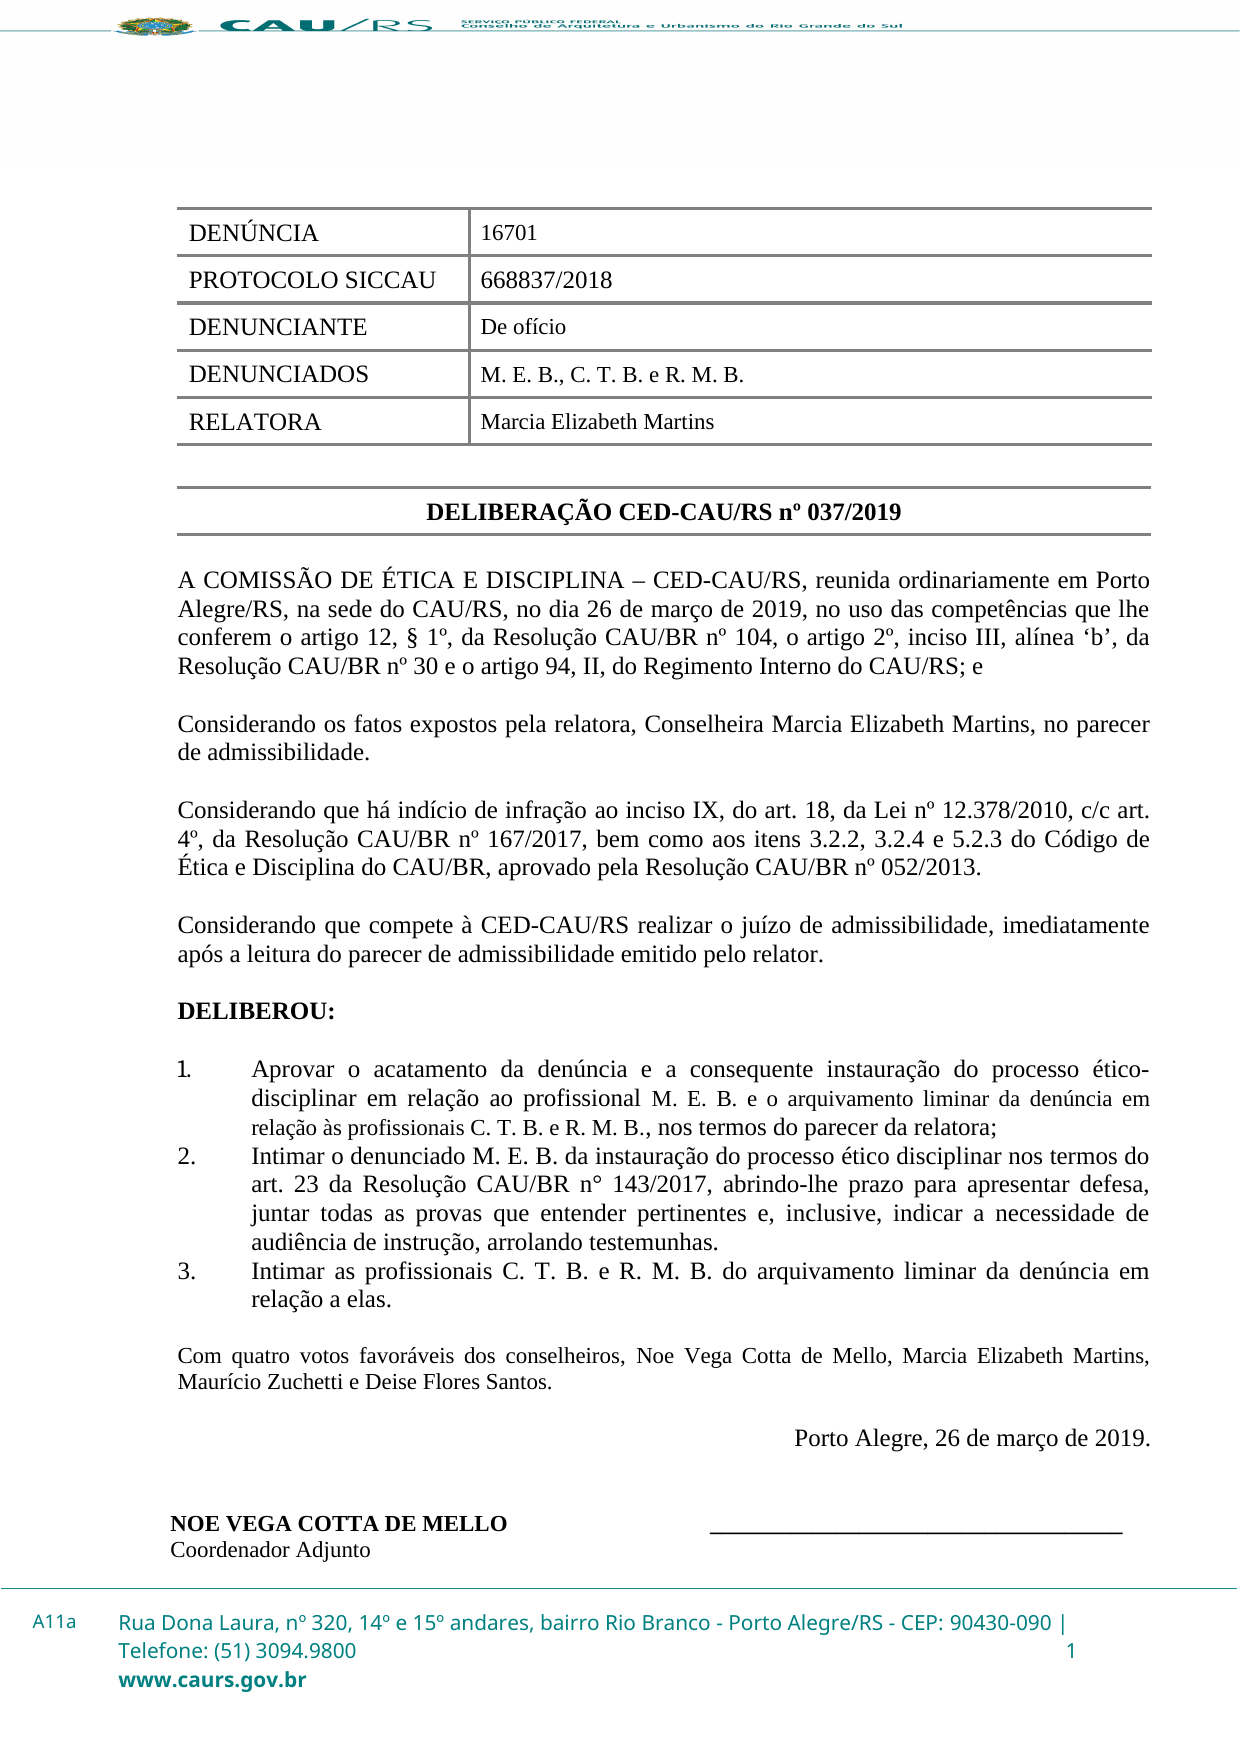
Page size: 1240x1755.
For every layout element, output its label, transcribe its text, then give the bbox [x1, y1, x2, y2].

table_header DENÚNCIA [177, 210, 468, 254]
text A COMISSÃO DE ÉTICA E DISCIPLINA – CED-CAU/RS, reunida ordinariamente em Porto Alegre/RS, na sede do CAU/RS, no dia 26 de março de 2019, no uso das competências que lhe conferem o artigo 12, § 1º, da Resolução CAU/BR nº 104, o artigo 2º, inciso III, alínea ‘b’, da Resolução CAU/BR nº 30 e o artigo 94, II, do Regimento Interno do CAU/RS; e [177, 565, 1151, 680]
text Considerando os fatos expostos pela relatora, Conselheira Marcia Elizabeth Martins, no parecer de admissibilidade. [177, 709, 1151, 766]
table_cell PROTOCOLO SICCAU [177, 257, 468, 301]
text Porto Alegre, 26 de março de 2019. [177, 1423, 1151, 1452]
table_cell Marcia Elizabeth Martins [471, 399, 1152, 443]
table_cell 668837/2018 [471, 257, 1152, 301]
table_cell DENUNCIADOS [177, 352, 468, 396]
table_header 16701 [471, 210, 1152, 254]
table_header NOE VEGA COTTA DE MELLO Coordenador Adjunto [159, 1510, 669, 1562]
table_cell DENUNCIANTE [177, 305, 468, 349]
list Aprovar o acatamento da denúncia e a consequente instauração do processo ético-disciplinar em relação ao profissional M. E. B. e o arquivamento liminar da denúncia em relação às profissionais C. T. B. e R. M. B., nos termos do parecer da relatora; [177, 1054, 1151, 1141]
table_header DELIBERAÇÃO CED-CAU/RS nº 037/2019 [177, 489, 1151, 533]
text Considerando que compete à CED-CAU/RS realizar o juízo de admissibilidade, imediatamente após a leitura do parecer de admissibilidade emitido pelo relator. [177, 910, 1151, 967]
table_cell RELATORA [177, 399, 468, 443]
list Intimar as profissionais C. T. B. e R. M. B. do arquivamento liminar da denúncia em relação a elas. [177, 1256, 1151, 1313]
table_cell M. E. B., C. T. B. e R. M. B. [471, 352, 1152, 396]
list Intimar o denunciado M. E. B. da instauração do processo ético disciplinar nos termos do art. 23 da Resolução CAU/BR n° 143/2017, abrindo-lhe prazo para apresentar defesa, juntar todas as provas que entender pertinentes e, inclusive, indicar a necessidade de audiência de instrução, arrolando testemunhas. [177, 1141, 1151, 1256]
text Considerando que há indício de infração ao inciso IX, do art. 18, da Lei nº 12.378/2010, c/c art. 4º, da Resolução CAU/BR nº 167/2017, bem como aos itens 3.2.2, 3.2.4 e 5.2.3 do Código de Ética e Disciplina do CAU/BR, aprovado pela Resolução CAU/BR nº 052/2013. [177, 795, 1151, 881]
text Com quatro votos favoráveis dos conselheiros, Noe Vega Cotta de Mello, Marcia Elizabeth Martins, Maurício Zuchetti e Deise Flores Santos. [177, 1342, 1151, 1395]
table_cell De ofício [471, 305, 1152, 349]
table_header ____________________________________ [669, 1510, 1163, 1562]
text DELIBEROU: [177, 996, 1151, 1025]
